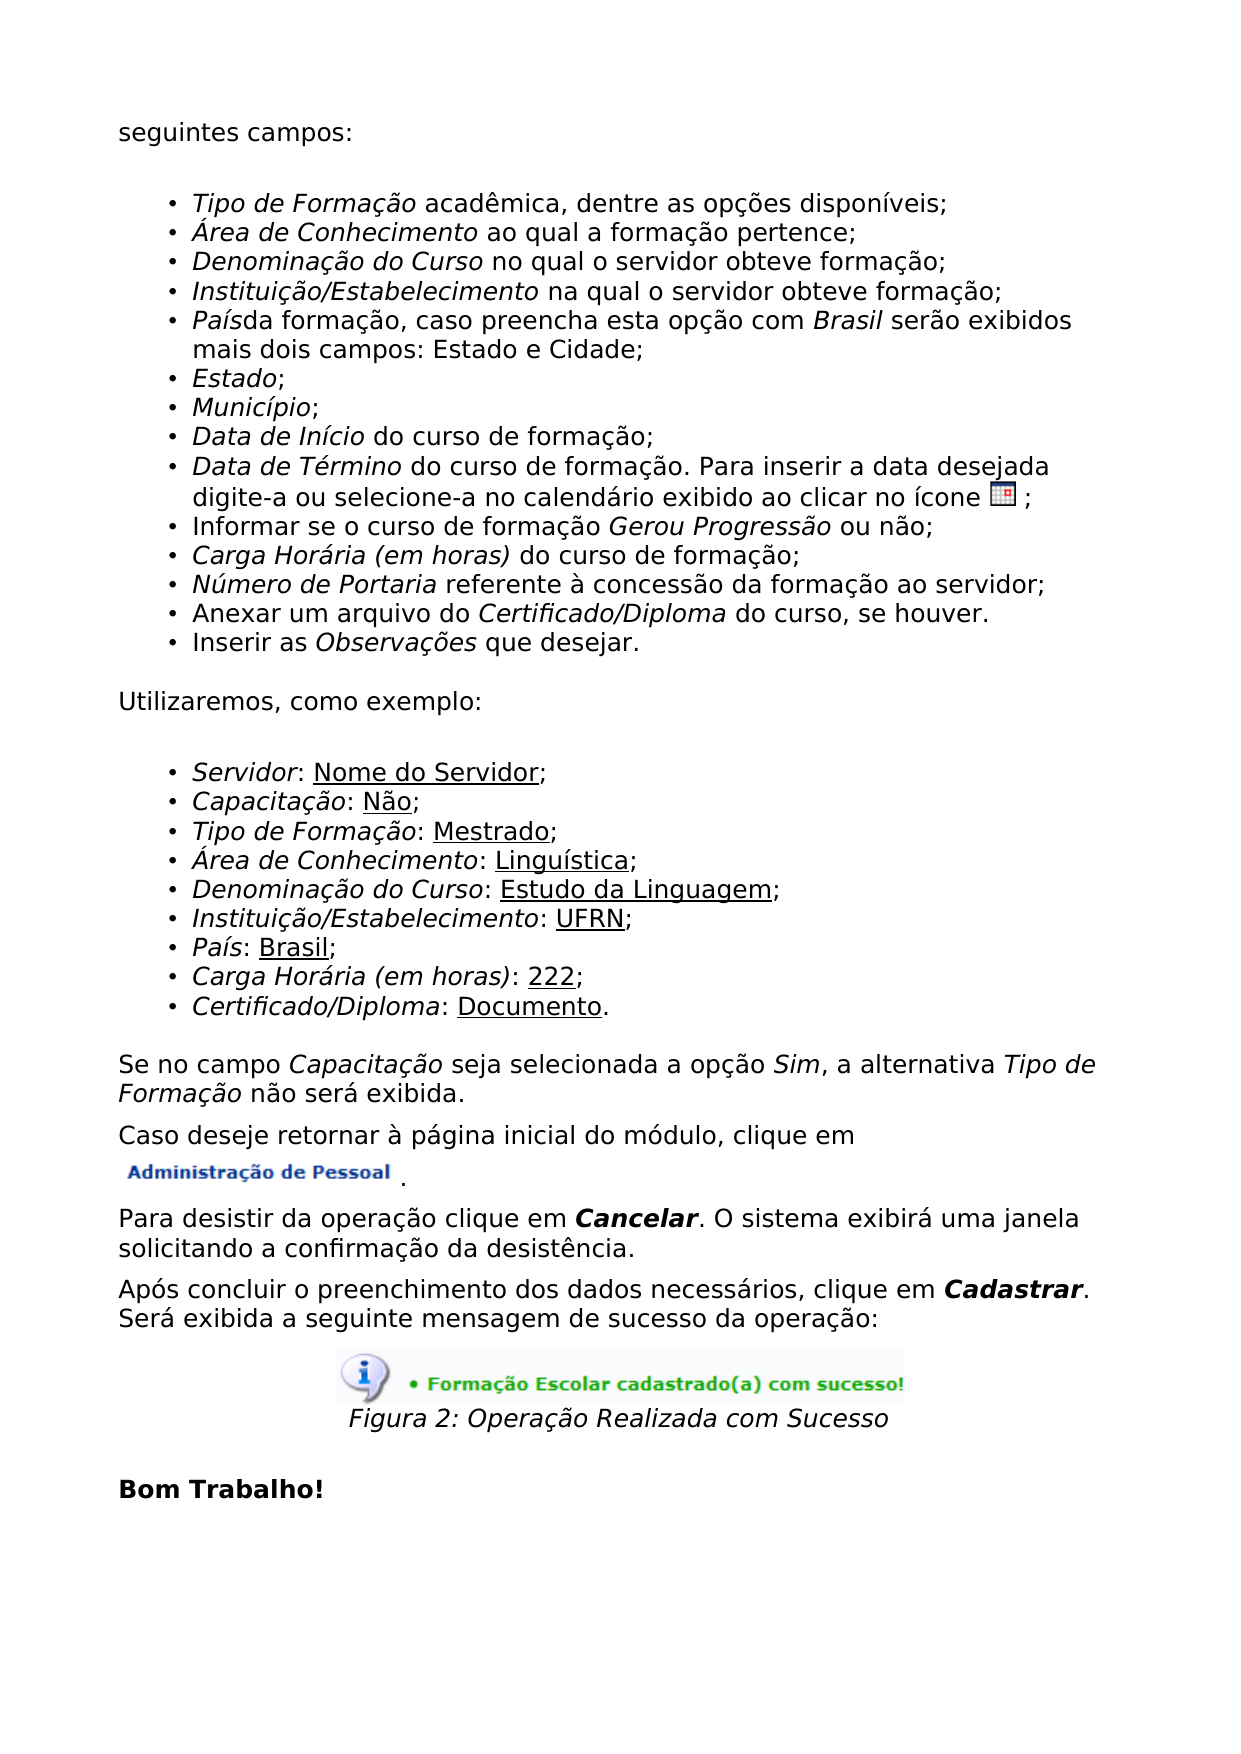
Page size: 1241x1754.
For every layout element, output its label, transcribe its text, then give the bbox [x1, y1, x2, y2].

list Denominação do Curso no qual o servidor obteve formação; [177, 248, 1122, 277]
text Caso deseje retornar à página inicial do módulo, clique em . [118, 1121, 1122, 1192]
list Instituição/Estabelecimento na qual o servidor obteve formação; [177, 277, 1122, 306]
list Área de Conhecimento: Linguística; [177, 846, 1122, 875]
picture [335, 1346, 906, 1405]
picture [989, 481, 1016, 506]
picture [118, 1150, 400, 1187]
list Data de Término do curso de formação. Para inserir a data desejada digite-a ou selecione-a no calendário exibido ao clicar no ícone ; [177, 452, 1122, 512]
list Tipo de Formação: Mestrado; [177, 817, 1122, 846]
list Instituição/Estabelecimento: UFRN; [177, 904, 1122, 933]
text Se no campo Capacitação seja selecionada a opção Sim, a alternativa Tipo de Formação não será exibida. [118, 1050, 1122, 1109]
list Denominação do Curso: Estudo da Linguagem; [177, 875, 1122, 904]
list Capacitação: Não; [177, 787, 1122, 817]
list Inserir as Observações que desejar. [177, 628, 1122, 658]
list Número de Portaria referente à concessão da formação ao servidor; [177, 570, 1122, 599]
list Tipo de Formação acadêmica, dentre as opções disponíveis; [177, 189, 1122, 218]
list Certificado/Diploma: Documento. [177, 992, 1122, 1021]
list Área de Conhecimento ao qual a formação pertence; [177, 218, 1122, 248]
list Carga Horária (em horas): 222; [177, 962, 1122, 992]
list Informar se o curso de formação Gerou Progressão ou não; [177, 512, 1122, 541]
list Paísda formação, caso preencha esta opção com Brasil serão exibidos mais dois campos: Estado e Cidade; [177, 306, 1122, 364]
text Bom Trabalho! [118, 1475, 1122, 1504]
list Servidor: Nome do Servidor; [177, 758, 1122, 787]
text Após concluir o preenchimento dos dados necessários, clique em Cadastrar. Será exibida a seguinte mensagem de sucesso da operação: [118, 1276, 1122, 1334]
text Para desistir da operação clique em Cancelar. O sistema exibirá uma janela solicitando a confirmação da desistência. [118, 1205, 1122, 1263]
text Figura 2: Operação Realizada com Sucesso [335, 1405, 905, 1433]
list Anexar um arquivo do Certificado/Diploma do curso, se houver. [177, 599, 1122, 628]
text Utilizaremos, como exemplo: [118, 687, 1122, 716]
list Data de Início do curso de formação; [177, 423, 1122, 452]
list Município; [177, 393, 1122, 423]
list Estado; [177, 364, 1122, 393]
list País: Brasil; [177, 933, 1122, 962]
text seguintes campos: [118, 118, 1122, 147]
list Carga Horária (em horas) do curso de formação; [177, 541, 1122, 570]
